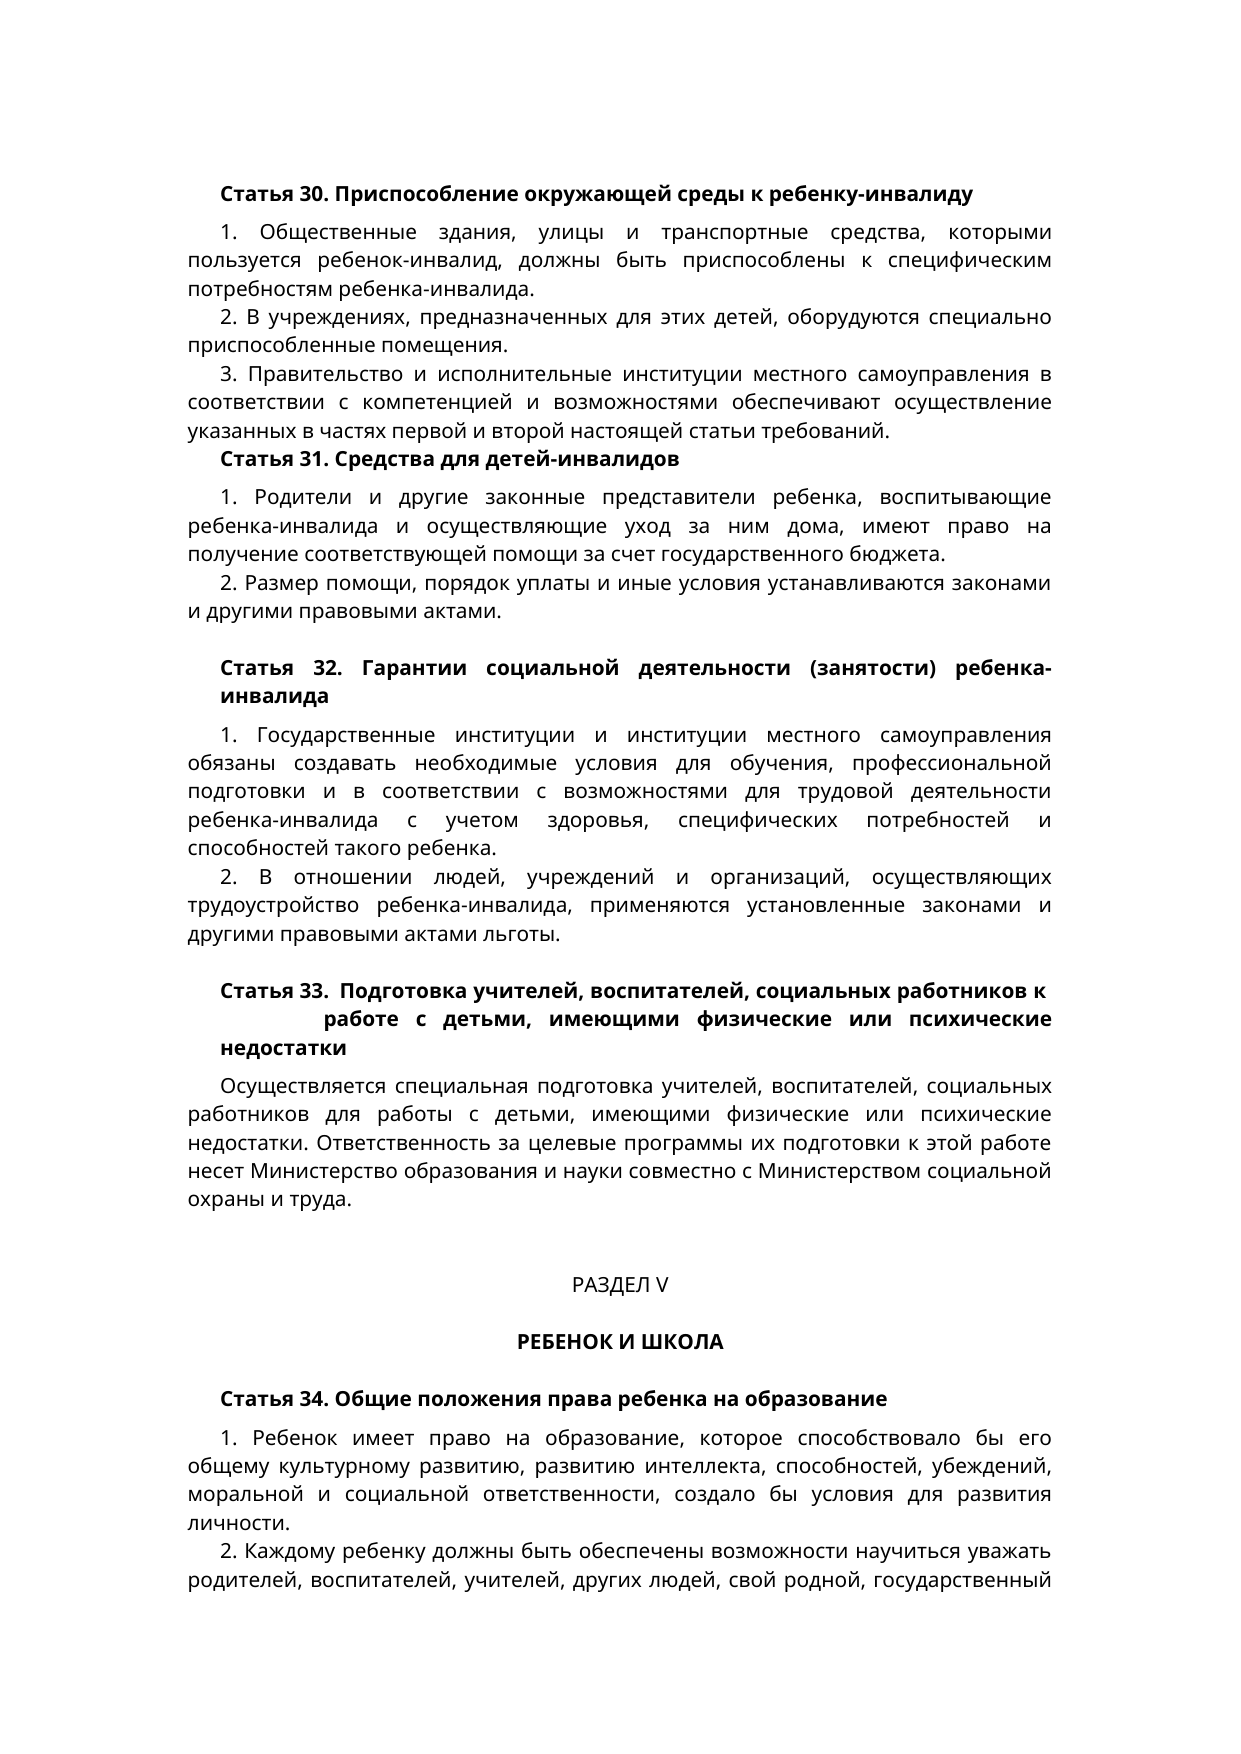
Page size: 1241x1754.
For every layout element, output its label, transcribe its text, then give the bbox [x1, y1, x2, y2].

text 1. Ребенок имеет право на образование, которое способствовало бы его общему культурному развитию, развитию интеллекта, способностей, убеждений, моральной и социальной ответственности, создало бы условия для развития личности. [187, 1423, 1053, 1536]
text 2. В отношении людей, учреждений и организаций, осуществляющих трудоустройство ребенка-инвалида, применяются установленные законами и другими правовыми актами льготы. [187, 862, 1053, 947]
text РЕБЕНОК И ШКОЛА [187, 1327, 1053, 1356]
text 2. Размер помощи, порядок уплаты и иные условия устанавливаются законами и другими правовыми актами. [187, 568, 1053, 624]
text Осуществляется специальная подготовка учителей, воспитателей, социальных работников для работы с детьми, имеющими физические или психические недостатки. Ответственность за целевые программы их подготовки к этой работе несет Министерство образования и науки совместно с Министерством социальной охраны и труда. [187, 1071, 1053, 1213]
text Статья 30. Приспособление окружающей среды к ребенку-инвалиду [220, 179, 1053, 207]
text 1. Общественные здания, улицы и транспортные средства, которыми пользуется ребенок-инвалид, должны быть приспособлены к специфическим потребностям ребенка-инвалида. [187, 217, 1053, 302]
text Статья 32. Гарантии социальной деятельности (занятости) ребенка-инвалида [220, 653, 1053, 710]
text 2. Каждому ребенку должны быть обеспечены возможности научиться уважать родителей, воспитателей, учителей, других людей, свой родной, государственный [187, 1536, 1053, 1593]
text 3. Правительство и исполнительные институции местного самоуправления в соответствии с компетенцией и возможностями обеспечивают осуществление указанных в частях первой и второй настоящей статьи требований. [187, 359, 1053, 444]
text Статья 33. Подготовка учителей, воспитателей, социальных работников к работе с детьми, имеющими физические или психические недостатки [220, 976, 1053, 1061]
text Статья 31. Средства для детей-инвалидов [220, 444, 1053, 473]
text Статья 34. Общие положения права ребенка на образование [220, 1384, 1053, 1413]
text РАЗДЕЛ V [187, 1270, 1053, 1299]
text 1. Государственные институции и институции местного самоуправления обязаны создавать необходимые условия для обучения, профессиональной подготовки и в соответствии с возможностями для трудовой деятельности ребенка-инвалида с учетом здоровья, специфических потребностей и способностей такого ребенка. [187, 720, 1053, 862]
text 1. Родители и другие законные представители ребенка, воспитывающие ребенка-инвалида и осуществляющие уход за ним дома, имеют право на получение соответствующей помощи за счет государственного бюджета. [187, 482, 1053, 568]
text 2. В учреждениях, предназначенных для этих детей, оборудуются специально приспособленные помещения. [187, 302, 1053, 359]
